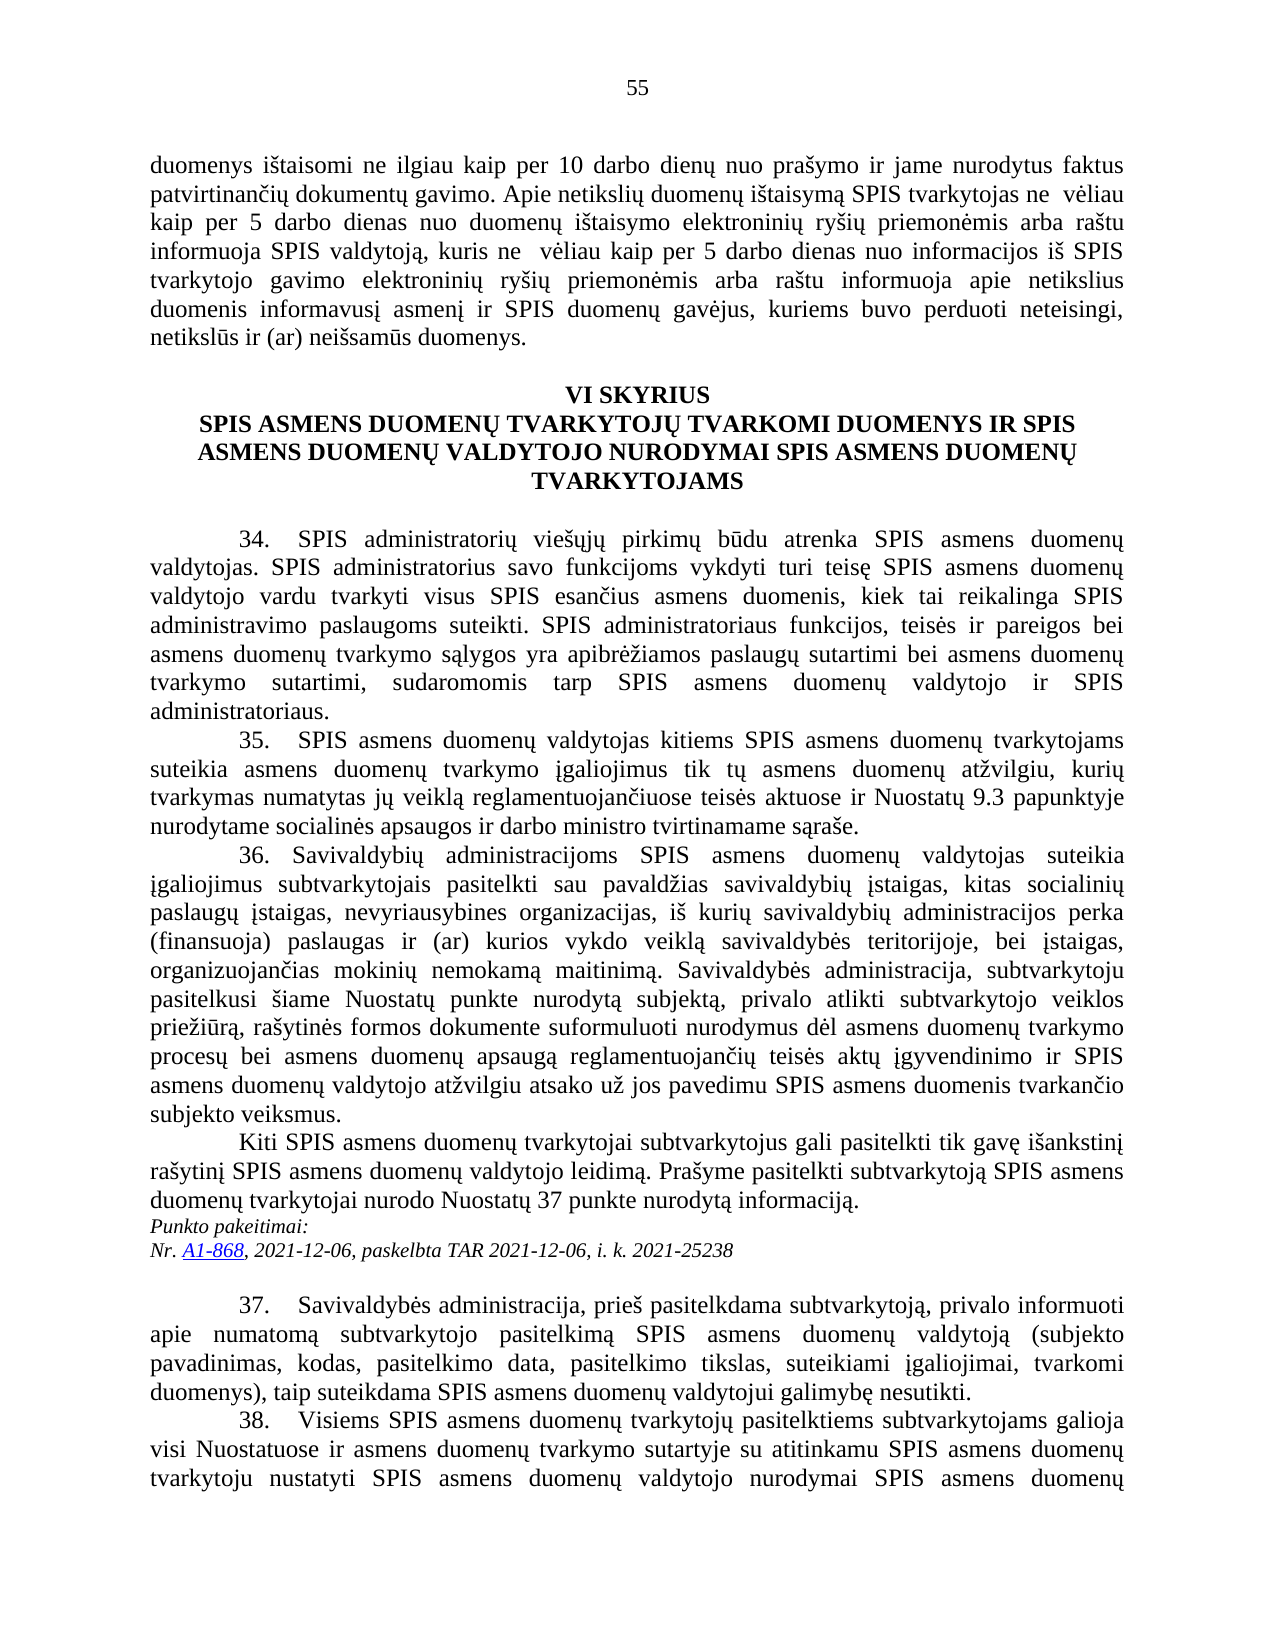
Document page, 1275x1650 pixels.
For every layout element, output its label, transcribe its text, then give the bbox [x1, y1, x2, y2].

text SPIS ASMENS DUOMENŲ TVARKYTOJŲ TVARKOMI DUOMENYS IR SPIS ASMENS DUOMENŲ VALDYTOJO NURODYMAI SPIS ASMENS DUOMENŲ TVARKYTOJAMS [150, 409, 1125, 495]
text duomenys ištaisomi ne ilgiau kaip per 10 darbo dienų nuo prašymo ir jame nurodytus faktus patvirtinančių dokumentų gavimo. Apie netikslių duomenų ištaisymą SPIS tvarkytojas ne vėliau kaip per 5 darbo dienas nuo duomenų ištaisymo elektroninių ryšių priemonėmis arba raštu informuoja SPIS valdytoją, kuris ne vėliau kaip per 5 darbo dienas nuo informacijos iš SPIS tvarkytojo gavimo elektroninių ryšių priemonėmis arba raštu informuoja apie netikslius duomenis informavusį asmenį ir SPIS duomenų gavėjus, kuriems buvo perduoti neteisingi, netikslūs ir (ar) neišsamūs duomenys. [150, 150, 1125, 351]
text VI SKYRIUS [150, 380, 1125, 409]
text 35. SPIS asmens duomenų valdytojas kitiems SPIS asmens duomenų tvarkytojams suteikia asmens duomenų tvarkymo įgaliojimus tik tų asmens duomenų atžvilgiu, kurių tvarkymas numatytas jų veiklą reglamentuojančiuose teisės aktuose ir Nuostatų 9.3 papunktyje nurodytame socialinės apsaugos ir darbo ministro tvirtinamame sąraše. [150, 725, 1125, 840]
text 38. Visiems SPIS asmens duomenų tvarkytojų pasitelktiems subtvarkytojams galioja visi Nuostatuose ir asmens duomenų tvarkymo sutartyje su atitinkamu SPIS asmens duomenų tvarkytoju nustatyti SPIS asmens duomenų valdytojo nurodymai SPIS asmens duomenų [150, 1406, 1125, 1492]
text 36. Savivaldybių administracijoms SPIS asmens duomenų valdytojas suteikia įgaliojimus subtvarkytojais pasitelkti sau pavaldžias savivaldybių įstaigas, kitas socialinių paslaugų įstaigas, nevyriausybines organizacijas, iš kurių savivaldybių administracijos perka (finansuoja) paslaugas ir (ar) kurios vykdo veiklą savivaldybės teritorijoje, bei įstaigas, organizuojančias mokinių nemokamą maitinimą. Savivaldybės administracija, subtvarkytoju pasitelkusi šiame Nuostatų punkte nurodytą subjektą, privalo atlikti subtvarkytojo veiklos priežiūrą, rašytinės formos dokumente suformuluoti nurodymus dėl asmens duomenų tvarkymo procesų bei asmens duomenų apsaugą reglamentuojančių teisės aktų įgyvendinimo ir SPIS asmens duomenų valdytojo atžvilgiu atsako už jos pavedimu SPIS asmens duomenis tvarkančio subjekto veiksmus. [150, 840, 1125, 1127]
text Nr. A1-868, 2021-12-06, paskelbta TAR 2021-12-06, i. k. 2021-25238 [150, 1238, 1125, 1262]
text Kiti SPIS asmens duomenų tvarkytojai subtvarkytojus gali pasitelkti tik gavę išankstinį rašytinį SPIS asmens duomenų valdytojo leidimą. Prašyme pasitelkti subtvarkytoją SPIS asmens duomenų tvarkytojai nurodo Nuostatų 37 punkte nurodytą informaciją. [150, 1127, 1125, 1214]
text Punkto pakeitimai: [150, 1214, 1125, 1238]
text 34. SPIS administratorių viešųjų pirkimų būdu atrenka SPIS asmens duomenų valdytojas. SPIS administratorius savo funkcijoms vykdyti turi teisę SPIS asmens duomenų valdytojo vardu tvarkyti visus SPIS esančius asmens duomenis, kiek tai reikalinga SPIS administravimo paslaugoms suteikti. SPIS administratoriaus funkcijos, teisės ir pareigos bei asmens duomenų tvarkymo sąlygos yra apibrėžiamos paslaugų sutartimi bei asmens duomenų tvarkymo sutartimi, sudaromomis tarp SPIS asmens duomenų valdytojo ir SPIS administratoriaus. [150, 524, 1125, 725]
text 37. Savivaldybės administracija, prieš pasitelkdama subtvarkytoją, privalo informuoti apie numatomą subtvarkytojo pasitelkimą SPIS asmens duomenų valdytoją (subjekto pavadinimas, kodas, pasitelkimo data, pasitelkimo tikslas, suteikiami įgaliojimai, tvarkomi duomenys), taip suteikdama SPIS asmens duomenų valdytojui galimybę nesutikti. [150, 1291, 1125, 1406]
